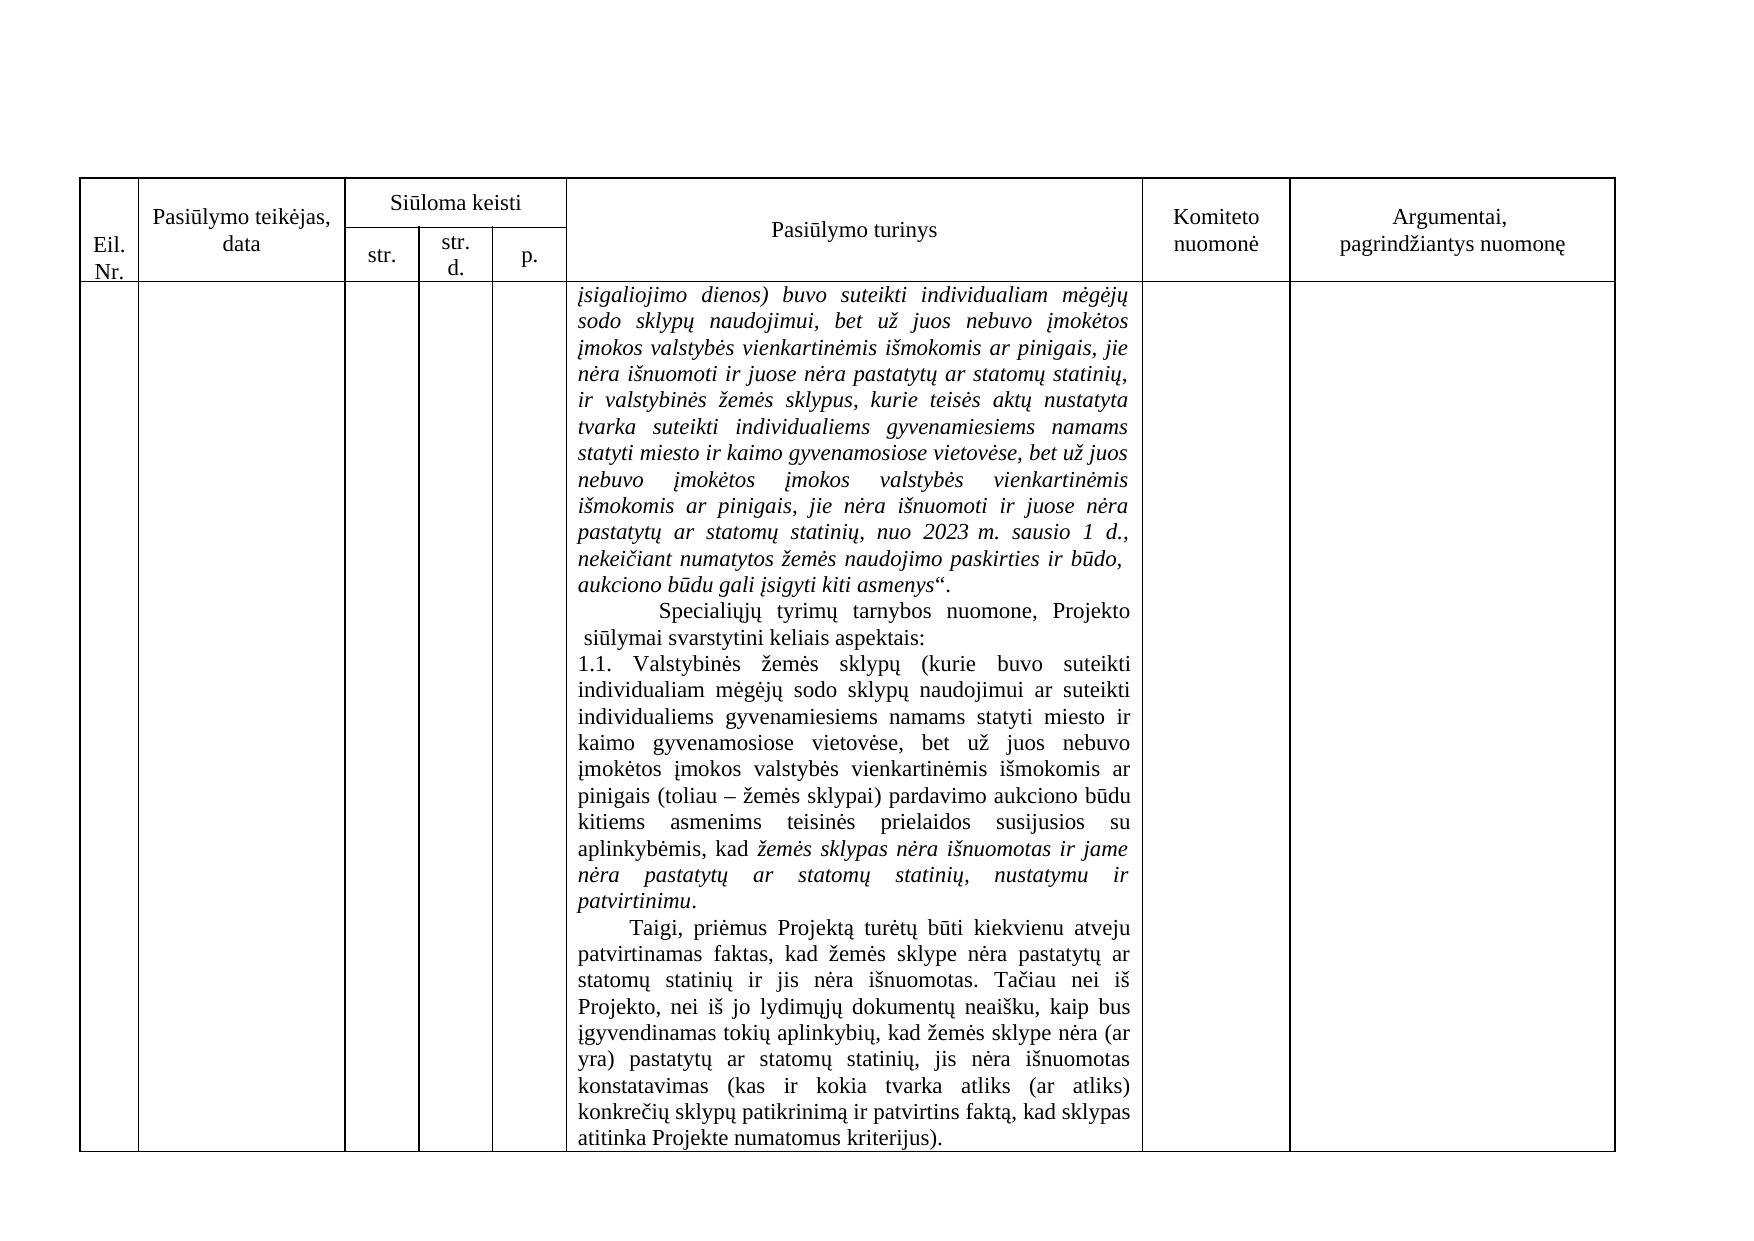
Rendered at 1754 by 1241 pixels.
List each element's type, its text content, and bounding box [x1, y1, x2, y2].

table_cell str. d. [420, 228, 492, 281]
table_cell įsigaliojimo dienos) buvo suteikti individualiam mėgėjų sodo sklypų naudojimui, bet už juos nebuvo įmokėtos įmokos valstybės vienkartinėmis išmokomis ar pinigais, jie nėra išnuomoti ir juose nėra pastatytų ar statomų statinių, ir valstybinės žemės sklypus, kurie teisės aktų nustatyta tvarka suteikti individualiems gyvenamiesiems namams statyti miesto ir kaimo gyvenamosiose vietovėse, bet už juos nebuvo įmokėtos įmokos valstybės vienkartinėmis išmokomis ar pinigais, jie nėra išnuomoti ir juose nėra pastatytų ar statomų statinių, nuo 2023 m. sausio 1 d., nekeičiant numatytos žemės naudojimo paskirties ir būdo, aukciono būdu gali įsigyti kiti asmenys“. Specialiųjų tyrimų tarnybos nuomone, Projekto siūlymai svarstytini keliais aspektais: 1.1. Valstybinės žemės sklypų (kurie buvo suteikti individualiam mėgėjų sodo sklypų naudojimui ar suteikti individualiems gyvenamiesiems namams statyti miesto ir kaimo gyvenamosiose vietovėse, bet už juos nebuvo įmokėtos įmokos valstybės vienkartinėmis išmokomis ar pinigais (toliau – žemės sklypai) pardavimo aukciono būdu kitiems asmenims teisinės prielaidos susijusios su aplinkybėmis, kad žemės sklypas nėra išnuomotas ir jame nėra pastatytų ar statomų statinių, nustatymu ir patvirtinimu. Taigi, priėmus Projektą turėtų būti kiekvienu atveju patvirtinamas faktas, kad žemės sklype nėra pastatytų ar statomų statinių ir jis nėra išnuomotas. Tačiau nei iš Projekto, nei iš jo lydimųjų dokumentų neaišku, kaip bus įgyvendinamas tokių aplinkybių, kad žemės sklype nėra (ar yra) pastatytų ar statomų statinių, jis nėra išnuomotas konstatavimas (kas ir kokia tvarka atliks (ar atliks) konkrečių sklypų patikrinimą ir patvirtins faktą, kad sklypas atitinka Projekte numatomus kriterijus). [567, 282, 1142, 1151]
table_header Komiteto nuomonė [1143, 179, 1289, 281]
table_cell [81, 282, 138, 1151]
table_header Eil. Nr. [81, 179, 138, 281]
table_cell [1291, 282, 1614, 1151]
table_header Argumentai, pagrindžiantys nuomonę [1291, 179, 1614, 281]
table_header Siūloma keisti [346, 179, 566, 226]
table_cell str. [346, 228, 418, 281]
table_header Pasiūlymo turinys [567, 179, 1142, 281]
table_cell [139, 282, 344, 1151]
table_header Pasiūlymo teikėjas, data [139, 179, 344, 281]
table_cell [346, 282, 418, 1151]
table_cell [493, 282, 566, 1151]
table_cell [1143, 282, 1289, 1151]
table_cell p. [493, 228, 566, 281]
table_cell [420, 282, 492, 1151]
